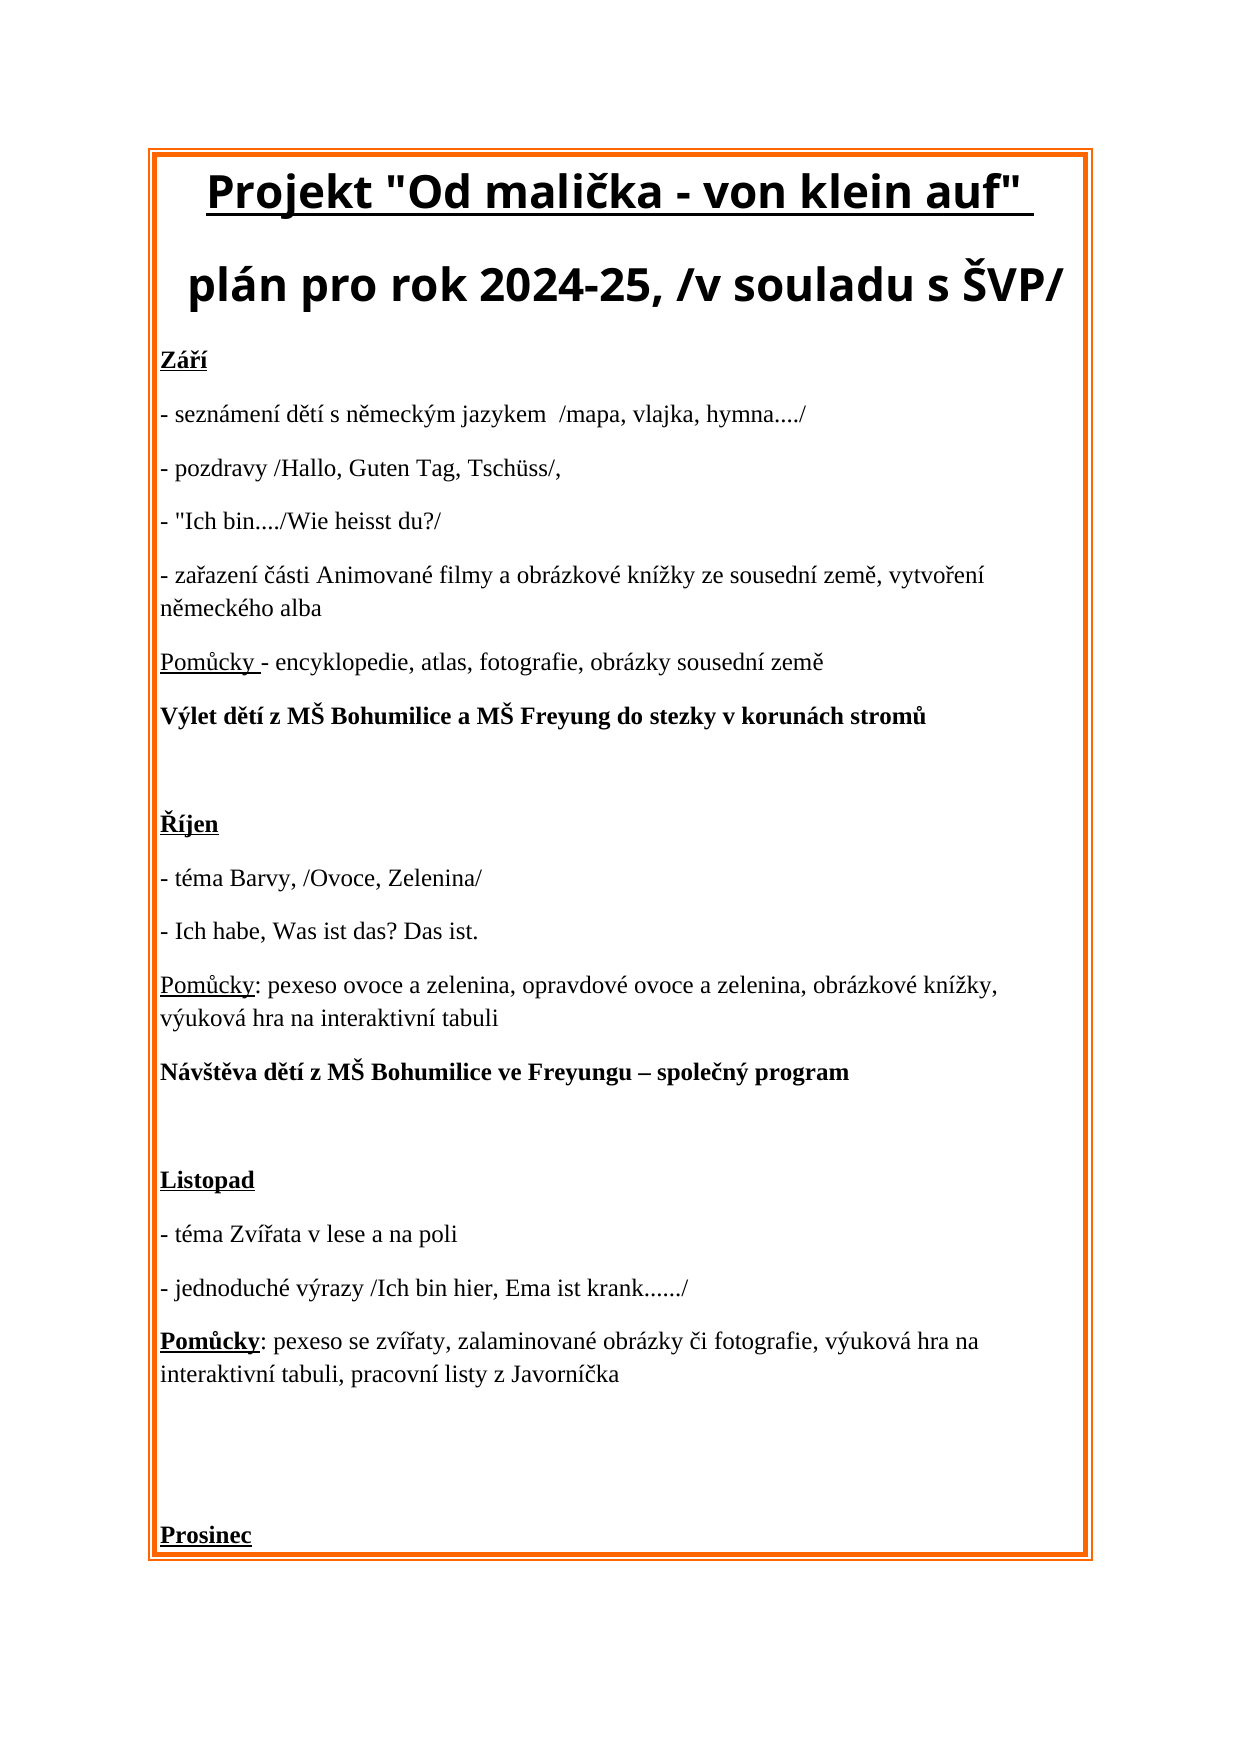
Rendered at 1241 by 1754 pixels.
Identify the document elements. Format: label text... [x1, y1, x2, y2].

text - Ich habe, Was ist das? Das ist. [157, 904, 1083, 945]
text - seznámení dětí s německým jazykem /mapa, vlajka, hymna..../ [157, 386, 1083, 427]
text Pomůcky - encyklopedie, atlas, fotografie, obrázky sousední země [157, 635, 1083, 676]
text Pomůcky: pexeso se zvířaty, zalaminované obrázky či fotografie, výuková hra na interaktivní tabuli, pracovní listy z Javorníčka [157, 1314, 1083, 1388]
text - zařazení části Animované filmy a obrázkové knížky ze sousední země, vytvoření německého alba [157, 548, 1083, 622]
text - "Ich bin..../Wie heisst du?/ [157, 494, 1083, 535]
text Listopad [157, 1153, 1083, 1194]
text Prosinec [150, 1508, 1091, 1559]
text Výlet dětí z MŠ Bohumilice a MŠ Freyung do stezky v korunách stromů [157, 689, 1083, 730]
text plán pro rok 2024-25, /v souladu s ŠVP/ [157, 240, 1083, 315]
text Návštěva dětí z MŠ Bohumilice ve Freyungu – společný program [157, 1045, 1083, 1086]
text - pozdravy /Hallo, Guten Tag, Tschüss/, [157, 440, 1083, 481]
text Projekt "Od malička - von klein auf" [150, 150, 1091, 222]
text - jednoduché výrazy /Ich bin hier, Ema ist krank....../ [157, 1260, 1083, 1301]
text Říjen [157, 796, 1083, 837]
text Pomůcky: pexeso ovoce a zelenina, opravdové ovoce a zelenina, obrázkové knížky, výuková hra na interaktivní tabuli [157, 958, 1083, 1032]
text - téma Barvy, /Ovoce, Zelenina/ [157, 850, 1083, 891]
text - téma Zvířata v lese a na poli [157, 1206, 1083, 1247]
text Září [157, 333, 1083, 374]
